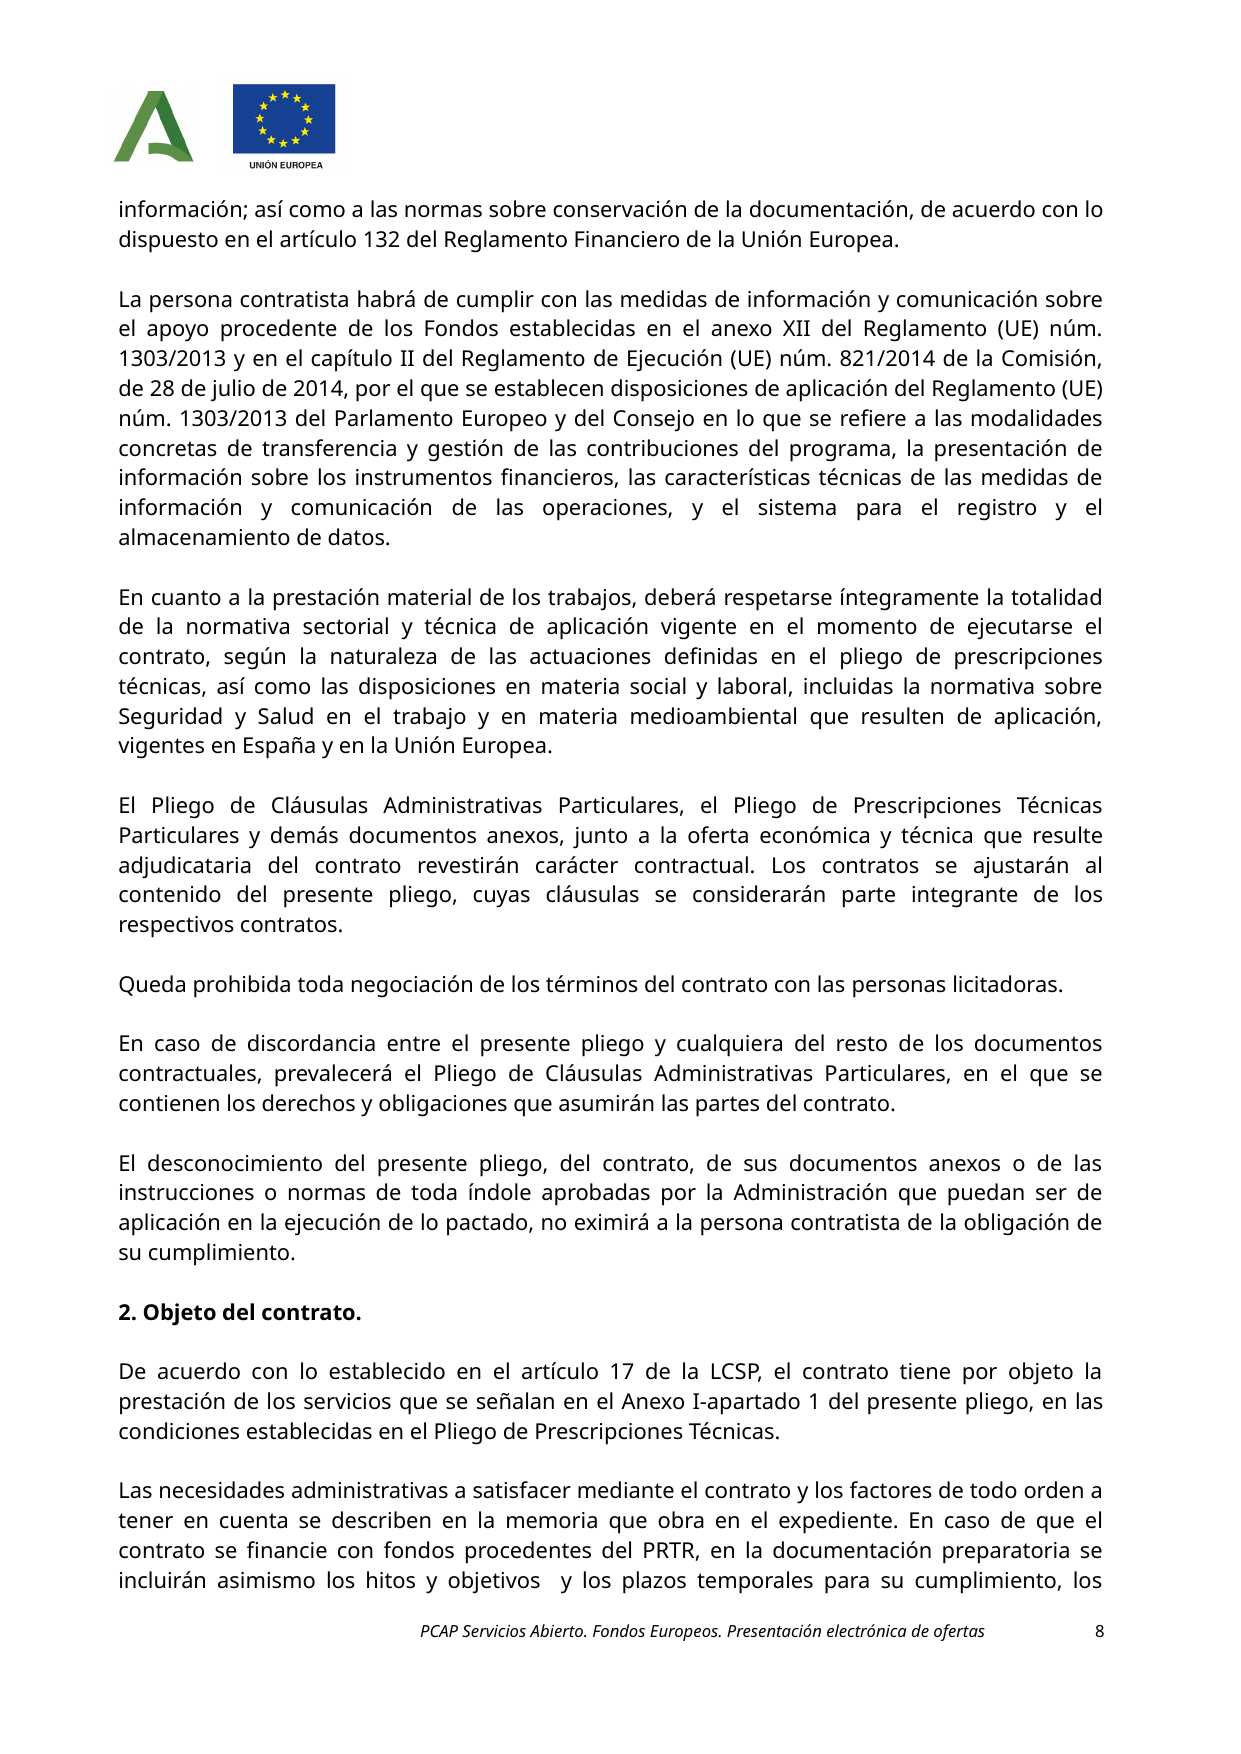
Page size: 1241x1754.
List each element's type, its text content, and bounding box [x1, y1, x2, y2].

text Las necesidades administrativas a satisfacer mediante el contrato y los factores de todo orden a tener en cuenta se describen en la memoria que obra en el expediente. En caso de que el contrato se financie con fondos procedentes del PRTR, en la documentación preparatoria se incluirán asimismo los hitos y objetivos y los plazos temporales para su cumplimiento, los [118, 1475, 1104, 1594]
text La persona contratista habrá de cumplir con las medidas de información y comunicación sobre el apoyo procedente de los Fondos establecidas en el anexo XII del Reglamento (UE) núm. 1303/2013 y en el capítulo II del Reglamento de Ejecución (UE) núm. 821/2014 de la Comisión, de 28 de julio de 2014, por el que se establecen disposiciones de aplicación del Reglamento (UE) núm. 1303/2013 del Parlamento Europeo y del Consejo en lo que se refiere a las modalidades concretas de transferencia y gestión de las contribuciones del programa, la presentación de información sobre los instrumentos financieros, las características técnicas de las medidas de información y comunicación de las operaciones, y el sistema para el registro y el almacenamiento de datos. [118, 284, 1104, 552]
picture [221, 78, 347, 176]
text En caso de discordancia entre el presente pliego y cualquiera del resto de los documentos contractuales, prevalecerá el Pliego de Cláusulas Administrativas Particulares, en el que se contienen los derechos y obligaciones que asumirán las partes del contrato. [118, 1028, 1104, 1118]
text El Pliego de Cláusulas Administrativas Particulares, el Pliego de Prescripciones Técnicas Particulares y demás documentos anexos, junto a la oferta económica y técnica que resulte adjudicataria del contrato revestirán carácter contractual. Los contratos se ajustarán al contenido del presente pliego, cuyas cláusulas se considerarán parte integrante de los respectivos contratos. [118, 790, 1104, 939]
text Queda prohibida toda negociación de los términos del contrato con las personas licitadoras. [118, 969, 1104, 999]
text información; así como a las normas sobre conservación de la documentación, de acuerdo con lo dispuesto en el artículo 132 del Reglamento Financiero de la Unión Europea. [118, 194, 1104, 254]
picture [109, 86, 198, 166]
text 2. Objeto del contrato. [118, 1297, 1104, 1326]
text En cuanto a la prestación material de los trabajos, deberá respetarse íntegramente la totalidad de la normativa sectorial y técnica de aplicación vigente en el momento de ejecutarse el contrato, según la naturaleza de las actuaciones definidas en el pliego de prescripciones técnicas, así como las disposiciones en materia social y laboral, incluidas la normativa sobre Seguridad y Salud en el trabajo y en materia medioambiental que resulten de aplicación, vigentes en España y en la Unión Europea. [118, 582, 1104, 760]
text El desconocimiento del presente pliego, del contrato, de sus documentos anexos o de las instrucciones o normas de toda índole aprobadas por la Administración que puedan ser de aplicación en la ejecución de lo pactado, no eximirá a la persona contratista de la obligación de su cumplimiento. [118, 1148, 1104, 1267]
text De acuerdo con lo establecido en el artículo 17 de la LCSP, el contrato tiene por objeto la prestación de los servicios que se señalan en el Anexo I-apartado 1 del presente pliego, en las condiciones establecidas en el Pliego de Prescripciones Técnicas. [118, 1356, 1104, 1446]
